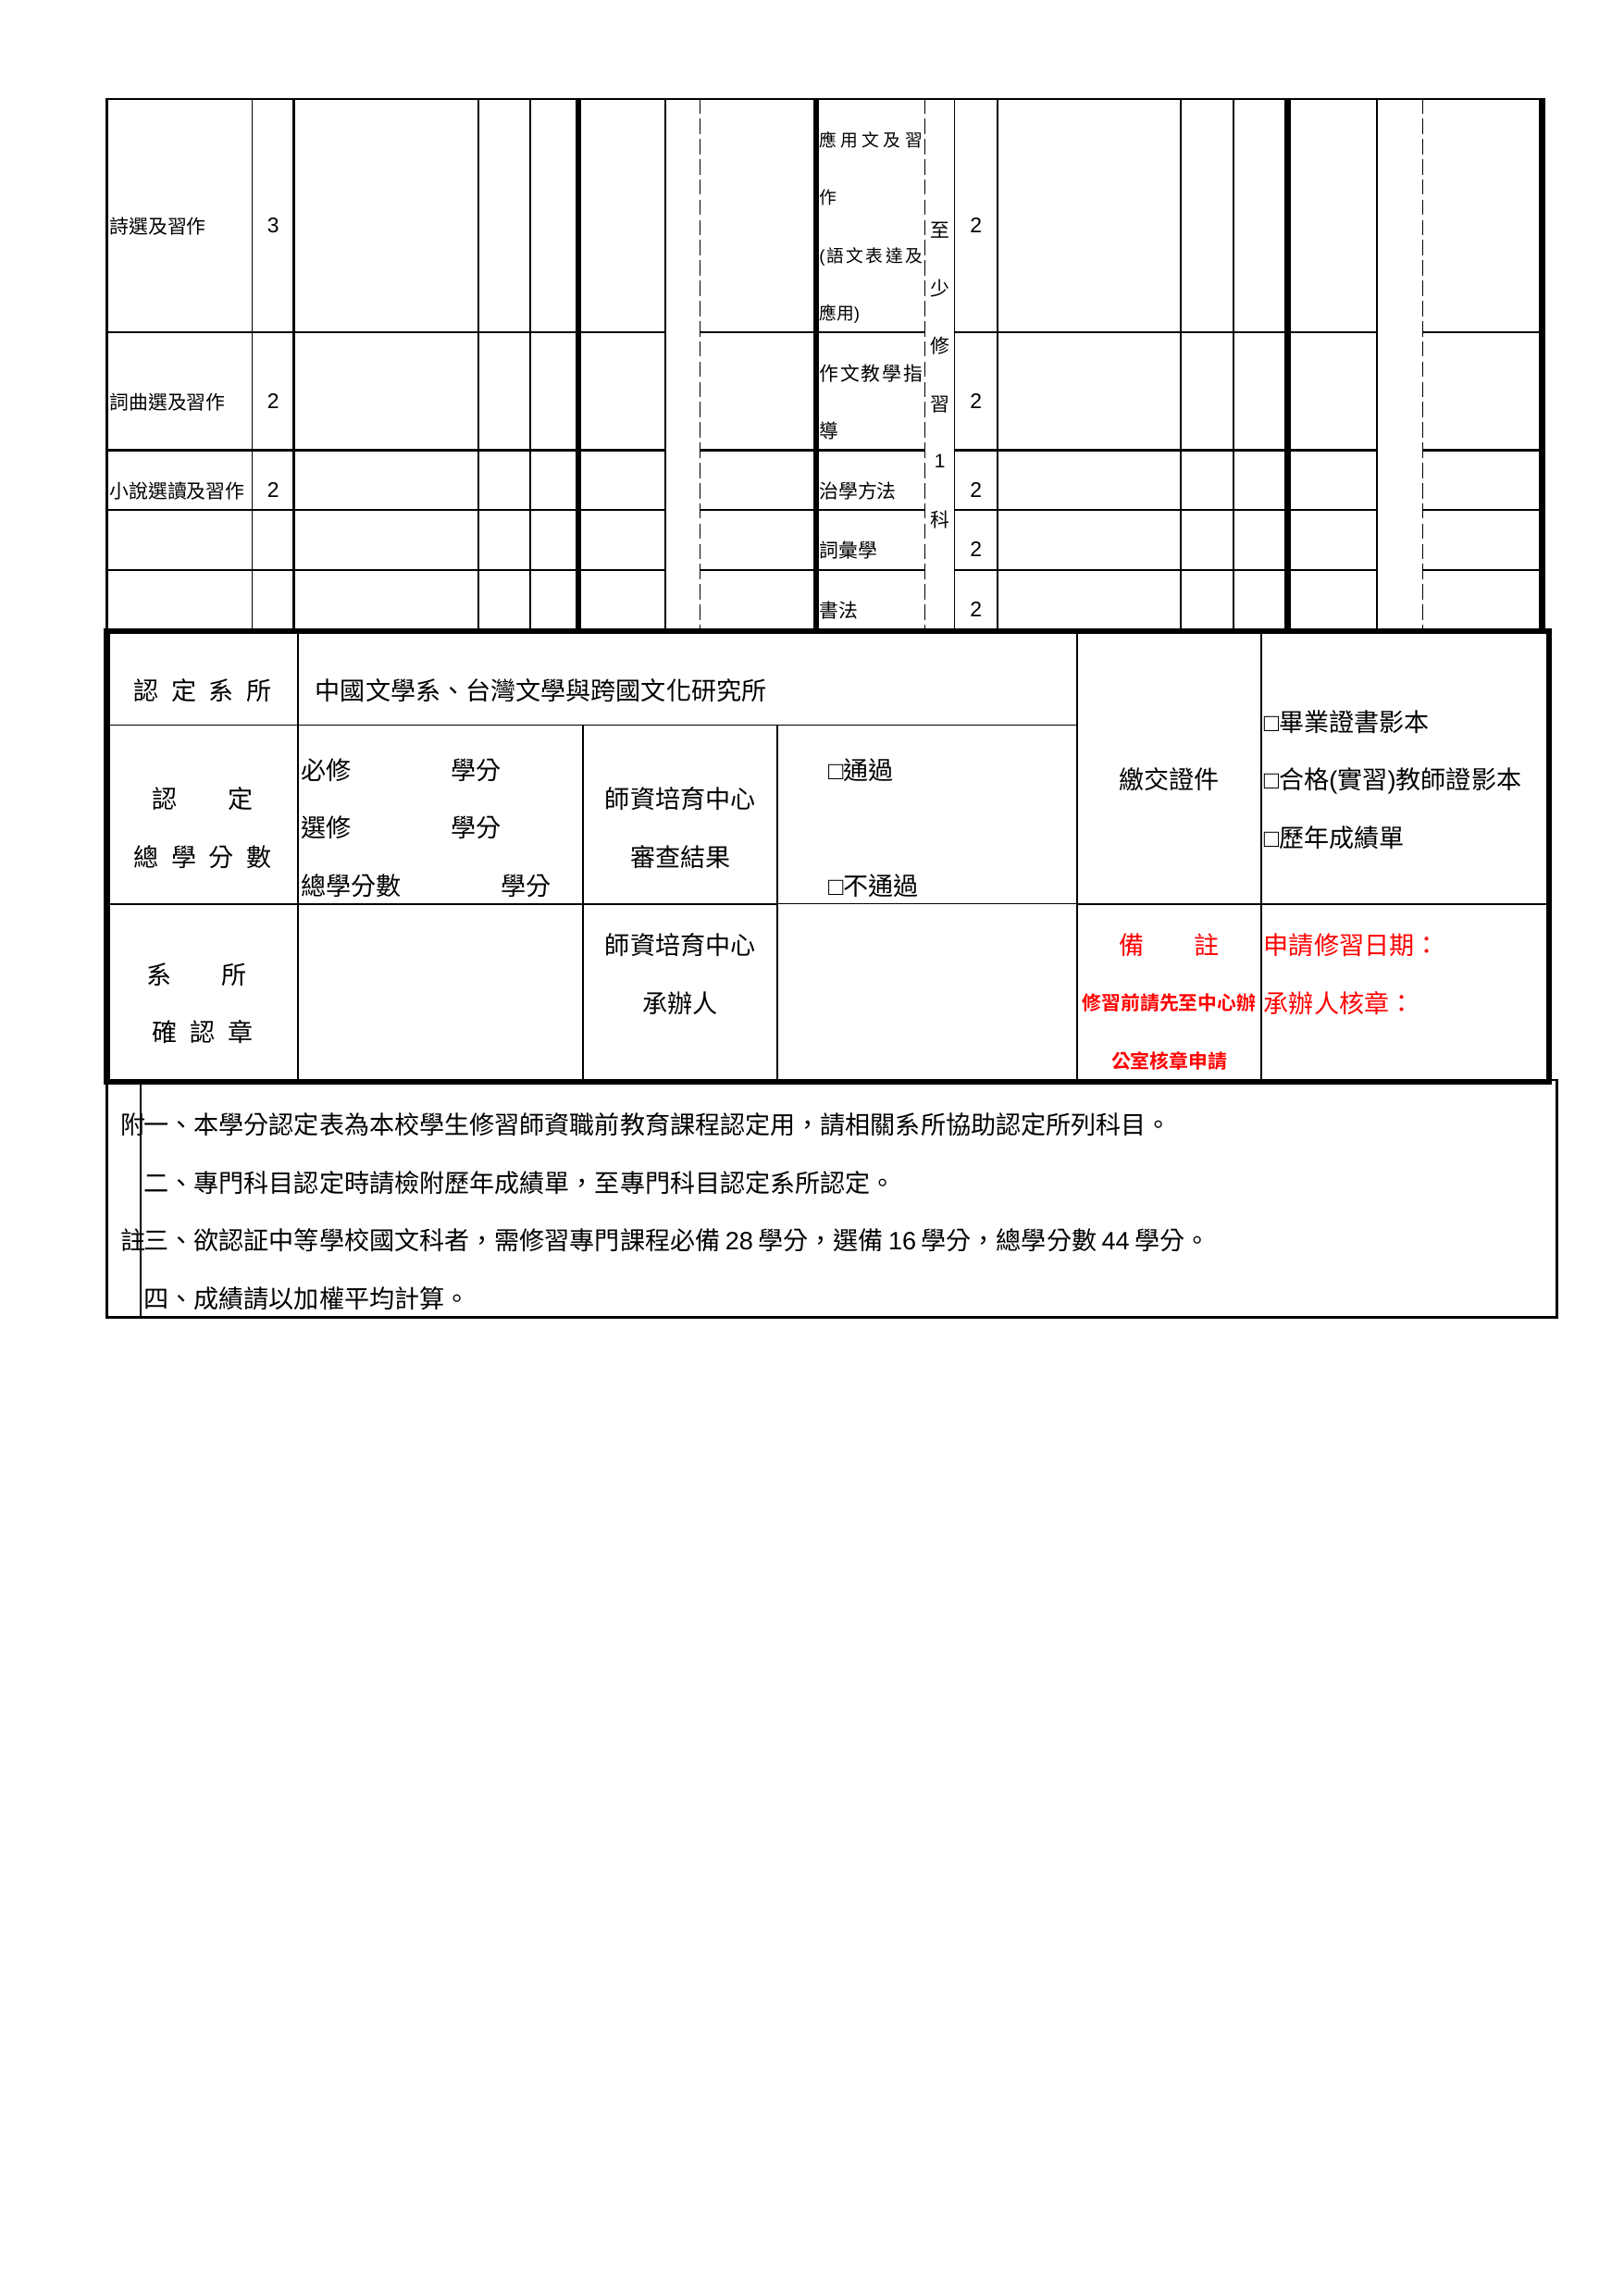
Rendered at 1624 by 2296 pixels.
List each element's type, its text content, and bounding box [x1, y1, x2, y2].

table_cell [108, 571, 252, 628]
table_cell □畢業證書影本 □合格(實習)教師證影本 □歷年成績單 [1262, 634, 1546, 903]
table_cell [700, 100, 813, 331]
table_cell 詩選及習作 [108, 100, 252, 331]
table_cell [1549, 509, 1557, 568]
table_cell [531, 452, 576, 509]
table_cell 治學方法 [819, 452, 925, 509]
table_cell [1549, 449, 1557, 509]
table_cell [700, 452, 813, 509]
table_cell [479, 511, 529, 568]
table_cell 系 所 確 認 章 [110, 905, 297, 1079]
table_cell 2 [955, 452, 997, 509]
table_cell [295, 452, 477, 509]
table_cell [700, 511, 813, 568]
table_cell [1291, 100, 1376, 331]
table_cell [1182, 333, 1233, 449]
table_cell 2 [955, 571, 997, 628]
table_cell [1552, 903, 1557, 1079]
table_cell 必修 學分 選修 學分 總學分數 學分 [299, 726, 582, 903]
table_cell 認 定 總 學 分 數 [110, 726, 297, 903]
table_cell 詞曲選及習作 [108, 333, 252, 449]
table_cell [581, 571, 664, 628]
table_cell 附 註 [108, 1085, 140, 1316]
table_cell 2 [955, 100, 997, 331]
table_cell 中國文學系、台灣文學與跨國文化研究所 [299, 634, 1076, 724]
table_cell 詞彙學 [819, 511, 925, 568]
table_cell [998, 333, 1180, 449]
table_cell [299, 905, 582, 1079]
table_cell 師資培育中心 承辦人 [584, 905, 776, 1079]
table_cell [1422, 333, 1539, 449]
table_cell [1545, 98, 1549, 331]
table_cell [253, 511, 292, 568]
table_cell [1291, 452, 1376, 509]
table_cell [998, 511, 1180, 568]
table_cell [1422, 100, 1539, 331]
table_cell [1545, 569, 1549, 628]
table_cell [1545, 509, 1549, 568]
table_cell [479, 571, 529, 628]
table_cell [295, 100, 477, 331]
table_cell 師資培育中心 審查結果 [584, 726, 776, 903]
table_cell 小說選讀及習作 [108, 452, 252, 509]
table_cell [1234, 452, 1284, 509]
table_cell [531, 571, 576, 628]
table_cell [581, 333, 664, 449]
table_cell 書法 [819, 571, 925, 628]
table_cell [1378, 100, 1422, 628]
table_cell [700, 333, 813, 449]
table_cell [1422, 452, 1539, 509]
table_cell [1234, 100, 1284, 331]
table_cell 應用文及習作 (語文表達及應用) [819, 100, 925, 331]
table_cell [1234, 511, 1284, 568]
table_cell 申請修習日期： 承辦人核章： [1262, 905, 1546, 1079]
table_cell 一、本學分認定表為本校學生修習師資職前教育課程認定用，請相關系所協助認定所列科目。 二、專門科目認定時請檢附歷年成績單，至專門科目認定系所認定。 三、欲認証中等學校國文科者，需修習專門課程必備28學分，選備16學分，總學分數44學分。 四、成績請以加權平均計算。 [142, 1081, 1556, 1316]
table_cell [581, 100, 664, 331]
table_cell [1182, 511, 1233, 568]
table_cell [1549, 569, 1557, 628]
table_cell [1182, 452, 1233, 509]
table_cell [295, 511, 477, 568]
table_cell [1549, 331, 1557, 449]
table_cell [1545, 449, 1549, 509]
table_cell [998, 571, 1180, 628]
table_cell [581, 452, 664, 509]
table_cell [295, 333, 477, 449]
table_cell [1552, 628, 1557, 724]
table_cell [778, 904, 1076, 1079]
table_cell [1552, 725, 1557, 903]
table_cell [666, 100, 700, 628]
table_cell 繳交證件 [1078, 634, 1260, 903]
table_cell [581, 511, 664, 568]
table_cell [1182, 100, 1233, 331]
table_cell [531, 511, 576, 568]
table_cell 認 定 系 所 [110, 634, 297, 724]
table_cell 2 [253, 333, 292, 449]
table_cell [531, 100, 576, 331]
table_cell [1234, 571, 1284, 628]
table_cell [1182, 571, 1233, 628]
table_cell □通過 □不通過 [778, 726, 1076, 903]
table_cell [253, 571, 292, 628]
table_cell [1422, 571, 1539, 628]
table_cell 3 [253, 100, 292, 331]
table_cell [1234, 333, 1284, 449]
table_cell 2 [955, 333, 997, 449]
table_cell [479, 333, 529, 449]
table_cell 2 [253, 452, 292, 509]
table_cell [531, 333, 576, 449]
table_cell [295, 571, 477, 628]
table_cell [1291, 511, 1376, 568]
table_cell 至少修習1科 [925, 100, 954, 628]
table_cell [998, 452, 1180, 509]
table_cell [1422, 511, 1539, 568]
table_cell [1549, 98, 1557, 331]
table_cell 作文教學指導 [819, 333, 925, 449]
table_cell [1291, 571, 1376, 628]
table_cell [1291, 333, 1376, 449]
table_cell [700, 571, 813, 628]
table_cell [479, 100, 529, 331]
table_cell [998, 100, 1180, 331]
table_cell [108, 511, 252, 568]
table_cell 備 註 修習前請先至中心辦公室核章申請 [1078, 905, 1260, 1079]
table_cell [479, 452, 529, 509]
table_cell [1545, 331, 1549, 449]
table_cell 2 [955, 511, 997, 568]
